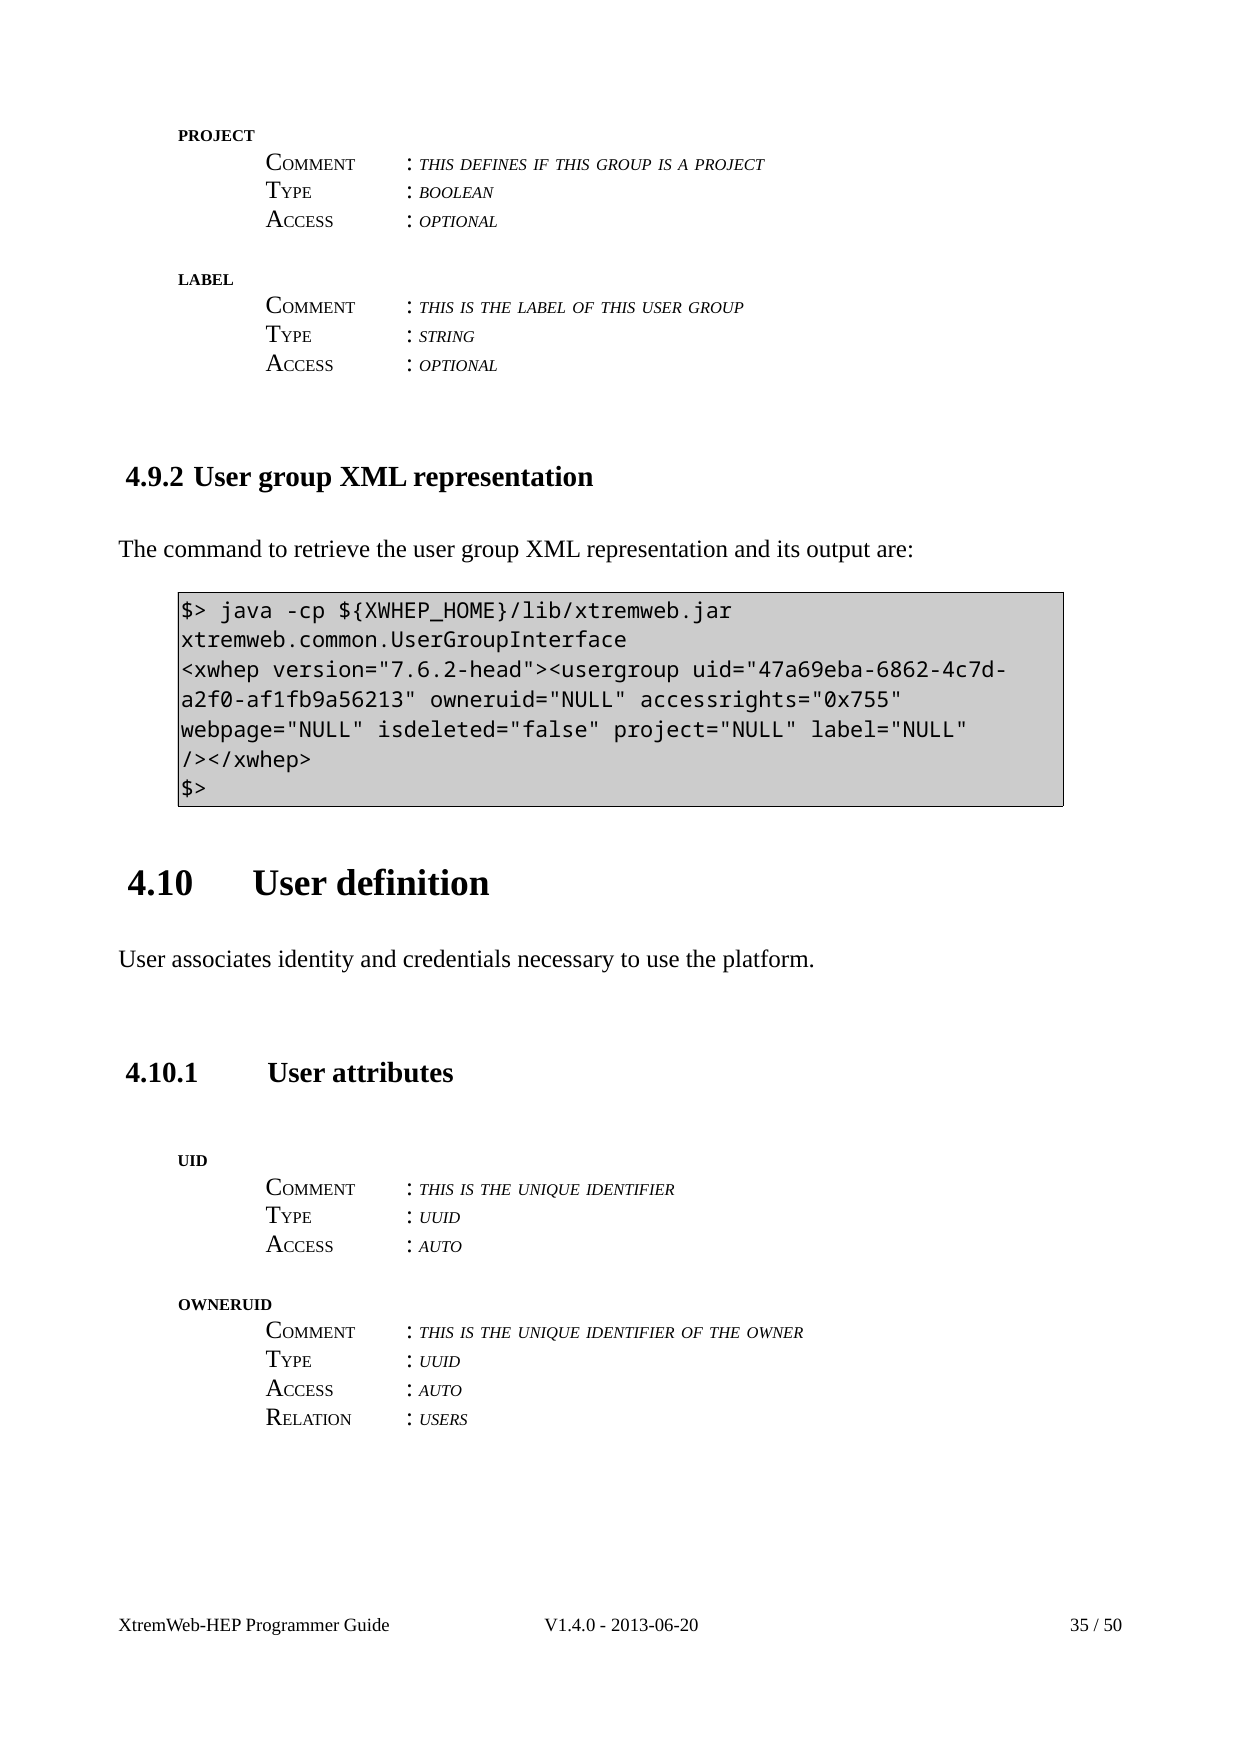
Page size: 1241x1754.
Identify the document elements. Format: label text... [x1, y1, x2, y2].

subtitle User group XML representation [118, 459, 1122, 493]
text label [178, 262, 1122, 291]
text Type : uuid [265, 1344, 1122, 1373]
text The command to retrieve the user group XML representation and its output are: [118, 534, 1122, 563]
text $> java -cp ${XWHEP_HOME}/lib/xtremweb.jar xtremweb.common.UserGroupInterface [179, 593, 1063, 651]
text Access : optional [265, 204, 1122, 233]
text Access : auto [265, 1373, 1122, 1402]
text Type : uuid [265, 1200, 1122, 1229]
text Comment : this is the label of this user group [265, 291, 1122, 319]
text Type : string [265, 319, 1122, 348]
text Access : auto [265, 1229, 1122, 1258]
text Comment : this is the unique identifier [265, 1172, 1122, 1200]
text Type : boolean [265, 176, 1122, 204]
text User associates identity and credentials necessary to use the platform. [118, 944, 1122, 973]
subtitle User attributes [118, 1056, 1122, 1089]
text $> [179, 770, 1063, 806]
text project [178, 118, 1122, 147]
text <xwhep version="7.6.2-head"><usergroup uid="47a69eba-6862-4c7d-a2f0-af1fb9a56213" owneruid="NULL" accessrights="0x755" webpage="NULL" isdeleted="false" project="NULL" label="NULL" /></xwhep> [179, 651, 1063, 770]
text Relation : users [265, 1402, 1122, 1430]
text uid [177, 1143, 1122, 1172]
text Comment : this defines if this group is a project [265, 147, 1122, 176]
subtitle User definition [118, 860, 1122, 903]
text Comment : this is the unique identifier of the owner [265, 1315, 1122, 1344]
text owneruid [178, 1287, 1122, 1315]
text Access : optional [265, 348, 1122, 377]
